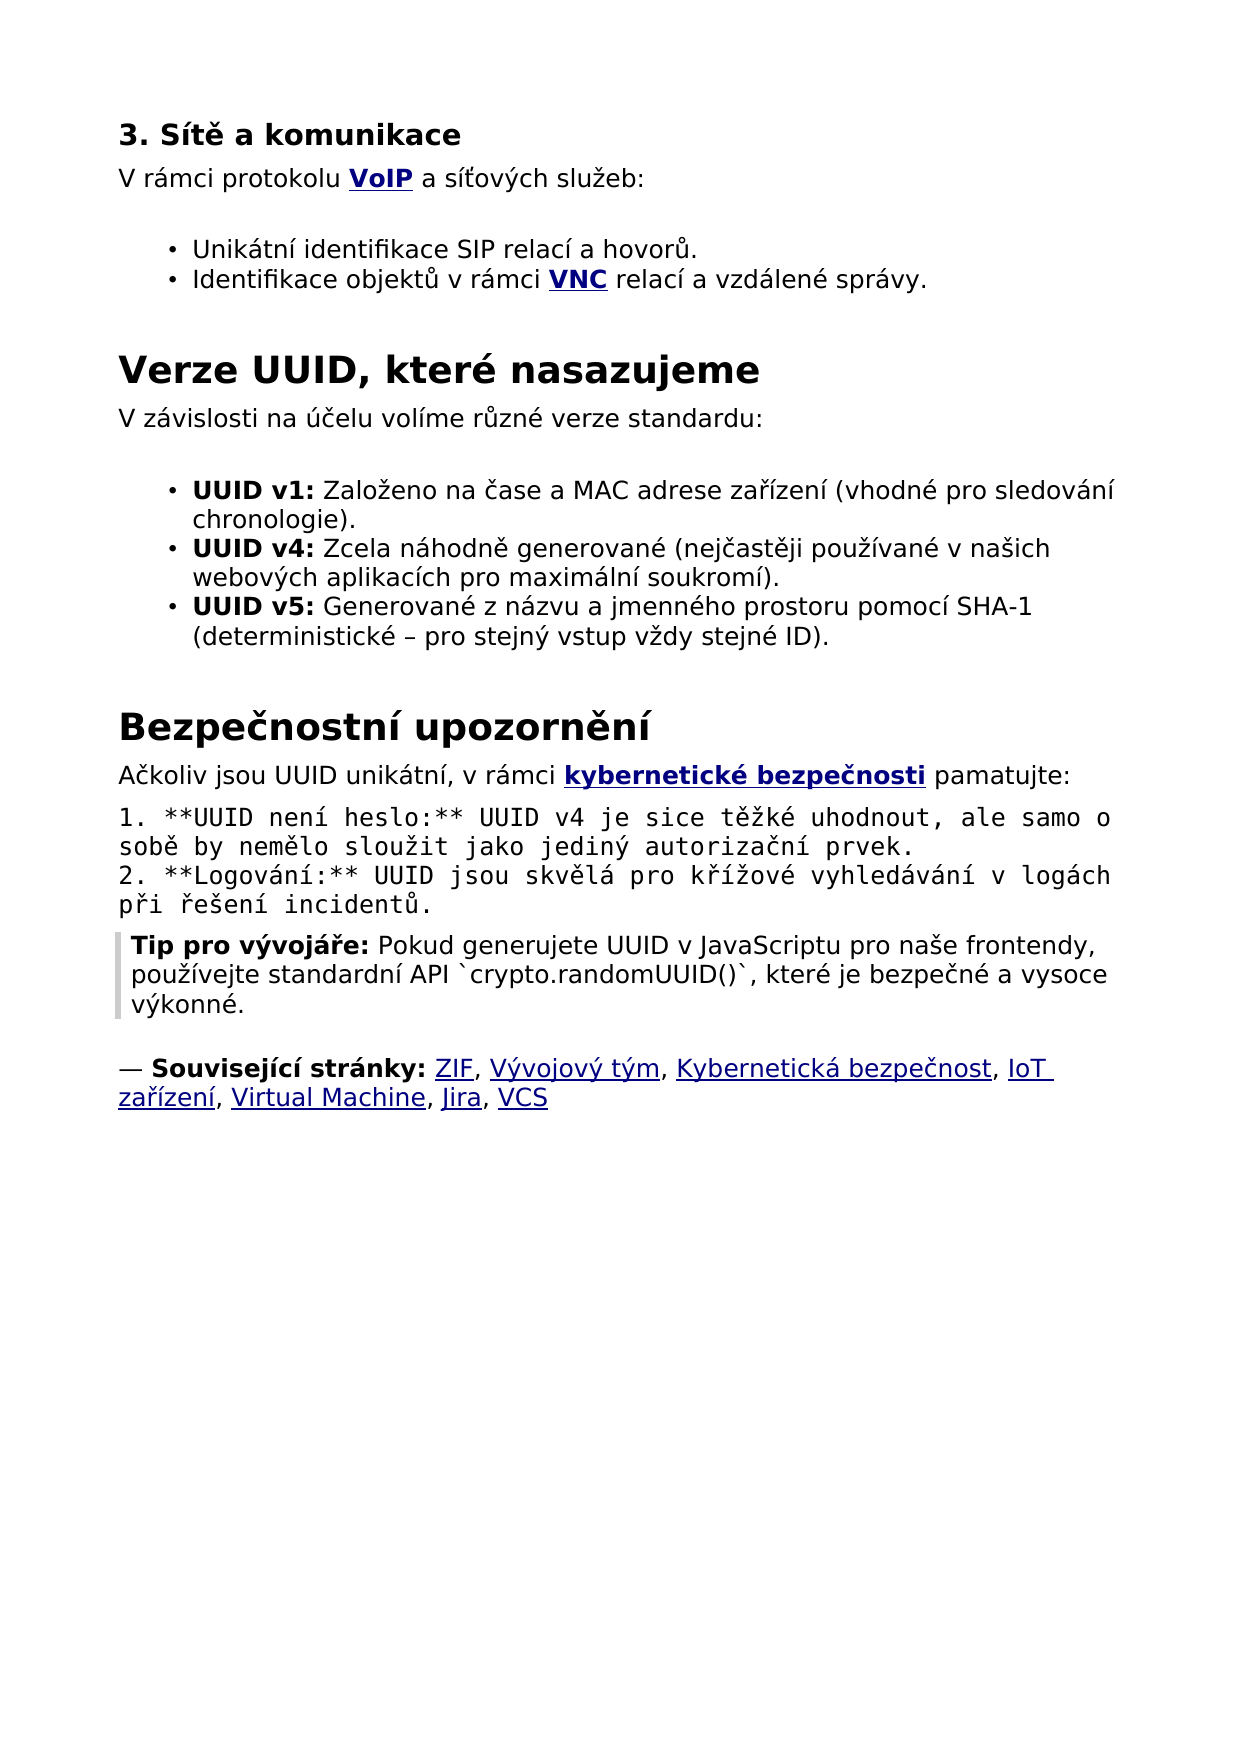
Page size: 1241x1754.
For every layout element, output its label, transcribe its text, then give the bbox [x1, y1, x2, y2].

list UUID v4: Zcela náhodně generované (nejčastěji používané v našich webových aplikacích pro maximální soukromí). [177, 534, 1122, 592]
list Unikátní identifikace SIP relací a hovorů. [177, 236, 1122, 265]
list UUID v5: Generované z názvu a jmenného prostoru pomocí SHA-1 (deterministické – pro stejný vstup vždy stejné ID). [177, 592, 1122, 651]
text — Související stránky: ZIF, Vývojový tým, Kybernetická bezpečnost, IoT zařízení, Virtual Machine, Jira, VCS [118, 1054, 1122, 1112]
text Ačkoliv jsou UUID unikátní, v rámci kybernetické bezpečnosti pamatujte: [118, 761, 1122, 791]
table_header Tip pro vývojáře: Pokud generujete UUID v JavaScriptu pro naše frontendy, používejte standardní API `crypto.randomUUID()`, které je bezpečné a vysoce výkonné. [121, 932, 1122, 1019]
text 1. **UUID není heslo:** UUID v4 je sice těžké uhodnout, ale samo o sobě by nemělo sloužit jako jediný autorizační prvek. 2. **Logování:** UUID jsou skvělá pro křížové vyhledávání v logách při řešení incidentů. [118, 803, 1122, 920]
subtitle Bezpečnostní upozornění [118, 705, 1122, 749]
text V závislosti na účelu volíme různé verze standardu: [118, 405, 1122, 434]
subtitle Verze UUID, které nasazujeme [118, 348, 1122, 392]
subtitle 3. Sítě a komunikace [118, 118, 1122, 152]
list UUID v1: Založeno na čase a MAC adrese zařízení (vhodné pro sledování chronologie). [177, 476, 1122, 534]
text V rámci protokolu VoIP a síťových služeb: [118, 164, 1122, 194]
list Identifikace objektů v rámci VNC relací a vzdálené správy. [177, 265, 1122, 294]
